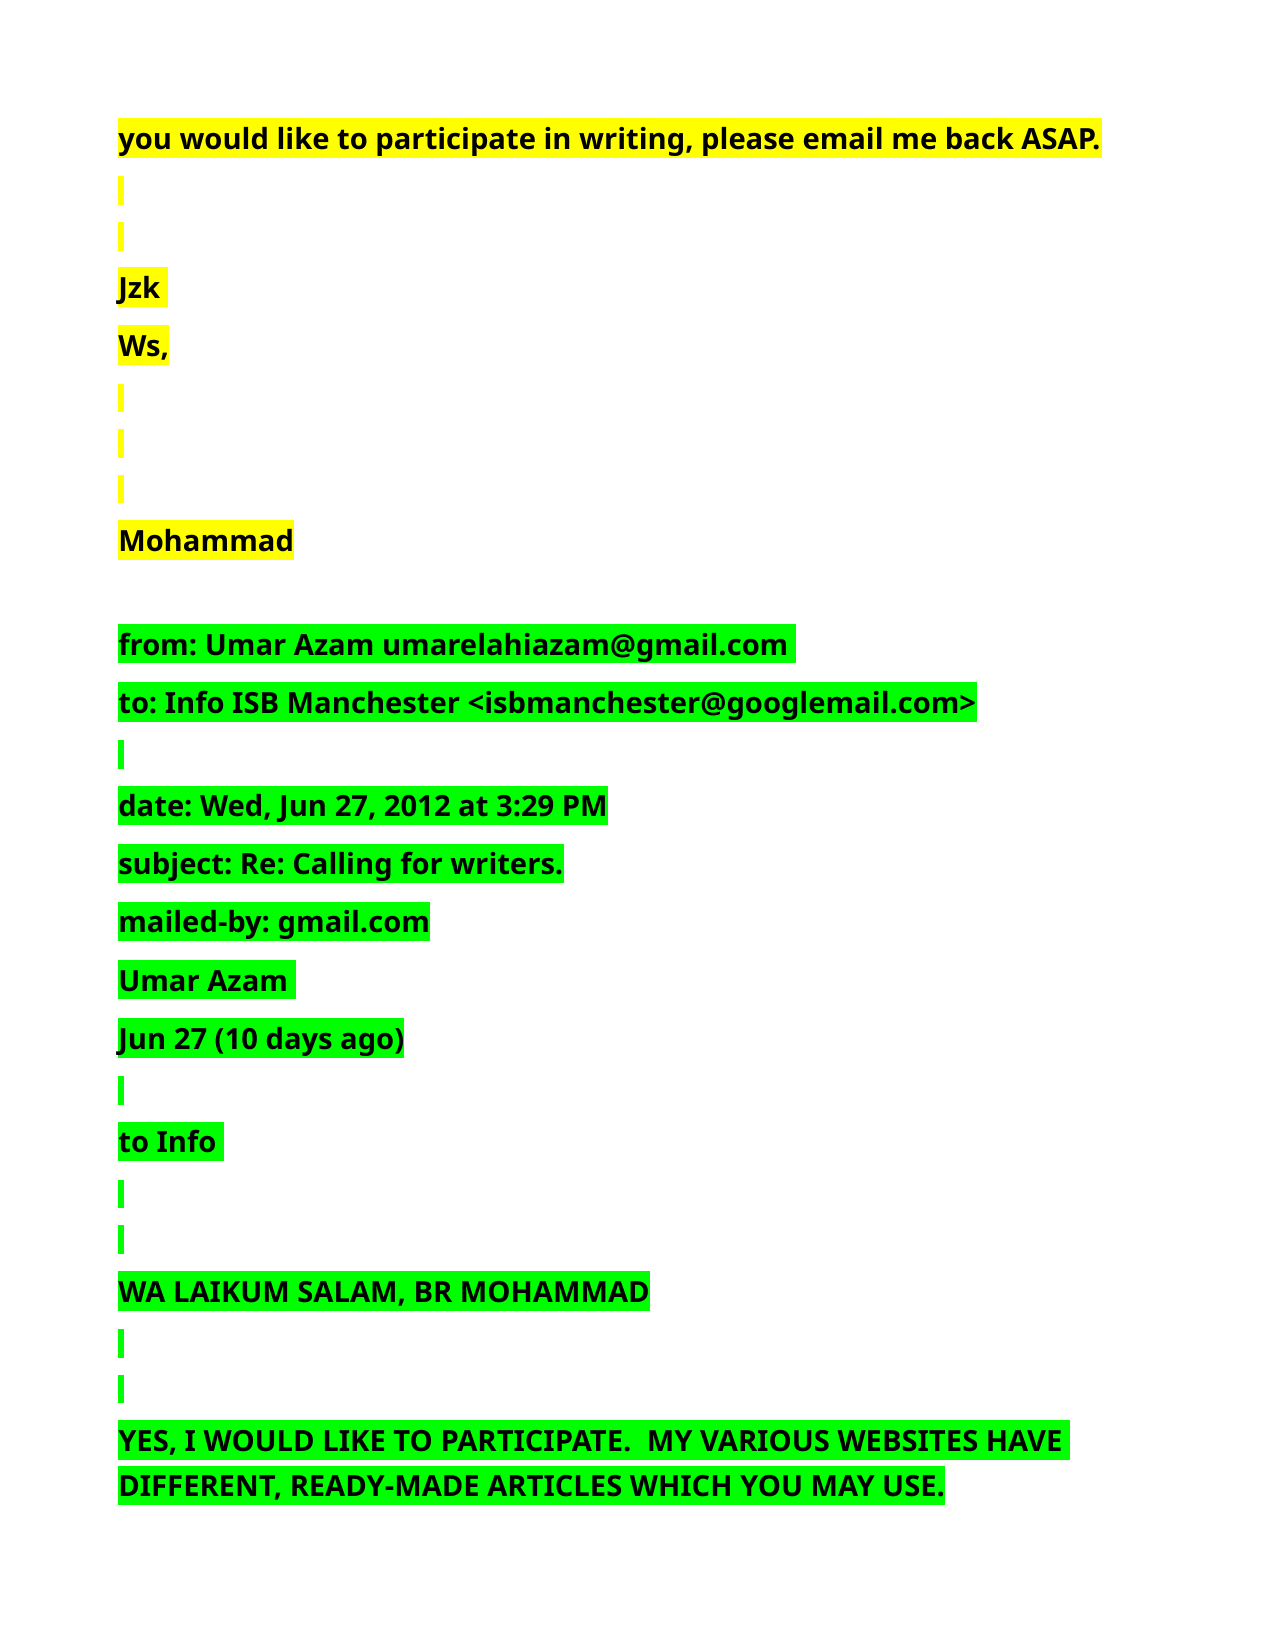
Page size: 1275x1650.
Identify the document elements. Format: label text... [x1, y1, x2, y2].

text Jzk [118, 267, 1157, 307]
text to: Info ISB Manchester <isbmanchester@googlemail.com> [118, 682, 1157, 722]
text YES, I WOULD LIKE TO PARTICIPATE. MY VARIOUS WEBSITES HAVE DIFFERENT, READY-MADE ARTICLES WHICH YOU MAY USE. [118, 1420, 1157, 1505]
text date: Wed, Jun 27, 2012 at 3:29 PM [118, 786, 1157, 825]
text to Info [118, 1122, 1157, 1161]
text mailed-by: gmail.com [118, 902, 1157, 941]
text you would like to participate in writing, please email me back ASAP. [118, 118, 1157, 158]
text Mohammad [118, 520, 1157, 560]
text WA LAIKUM SALAM, BR MOHAMMAD [118, 1271, 1157, 1311]
text Jun 27 (10 days ago) [118, 1018, 1157, 1058]
text Ws, [118, 325, 1157, 365]
text subject: Re: Calling for writers. [118, 844, 1157, 883]
text Umar Azam [118, 960, 1157, 999]
text from: Umar Azam umarelahiazam@gmail.com [118, 624, 1157, 663]
